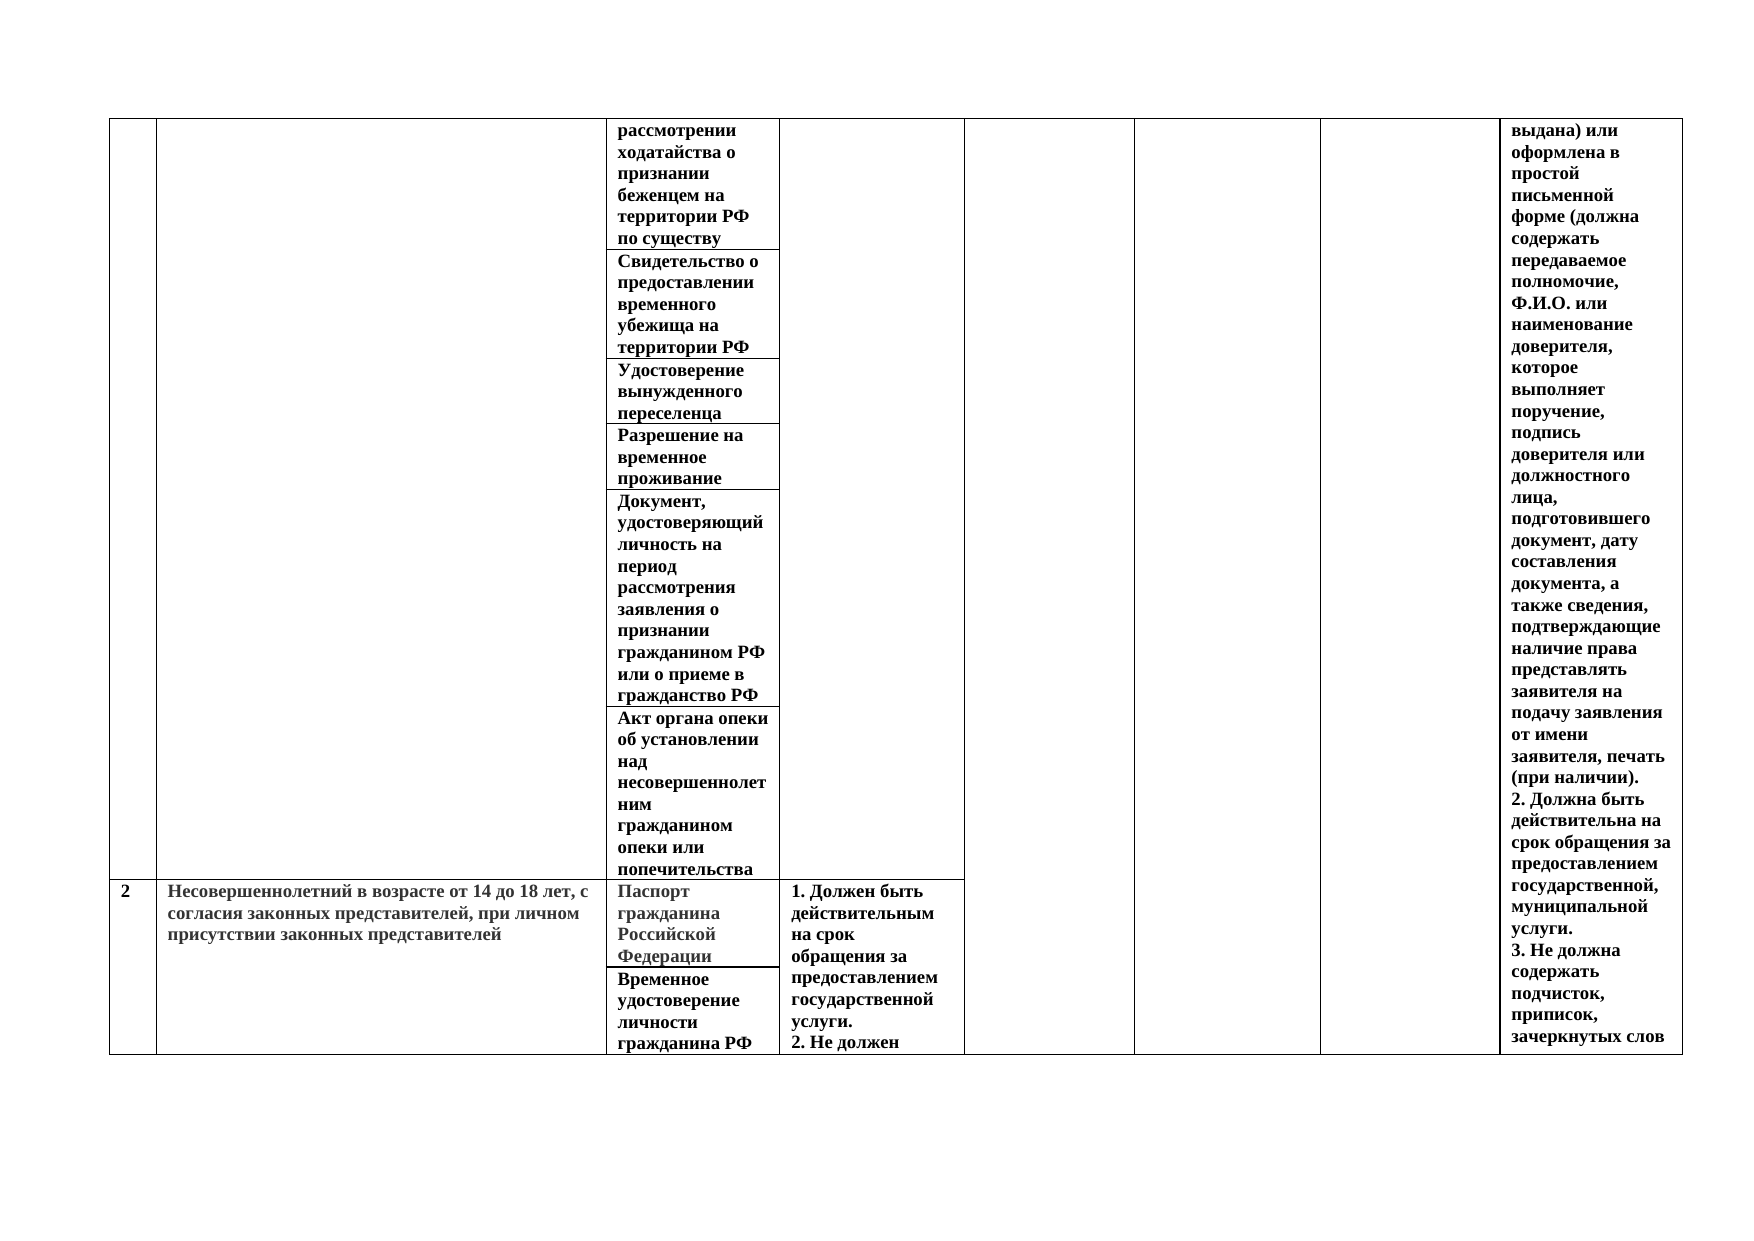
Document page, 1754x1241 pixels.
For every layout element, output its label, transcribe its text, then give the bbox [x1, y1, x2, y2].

table_cell Разрешение на временное проживание [607, 424, 779, 489]
table_cell Акт органа опеки об установлении над несовершеннолетним гражданином опеки или попечительства [607, 707, 779, 879]
table_cell Документ, удостоверяющий личность на период рассмотрения заявления о признании гражданином РФ или о приеме в гражданство РФ [607, 490, 779, 706]
table_cell 1. Должен быть действительным на срок обращения за предоставлением государственной услуги. 2. Не должен содержать подчисток, приписок, зачеркнутых слов и других исправлений. 3. Не должен иметь повреждений, наличие которых не позволяет однозначно истолковать содержание. [780, 880, 964, 1054]
table_cell 2 [110, 880, 156, 1054]
table_cell рассмотрении ходатайства о признании беженцем на территории РФ по существу [607, 119, 779, 248]
table_cell Несовершеннолетний в возрасте от 14 до 18 лет, с согласия законных представителей, при личном присутствии законных представителей [157, 880, 606, 1054]
table_cell Временное удостоверение личности гражданина РФ [607, 968, 779, 1054]
table_cell Удостоверение вынужденного переселенца [607, 359, 779, 423]
table_cell Паспорт гражданина Российской Федерации [607, 880, 779, 966]
table_cell Свидетельство о предоставлении временного убежища на территории РФ [607, 250, 779, 357]
